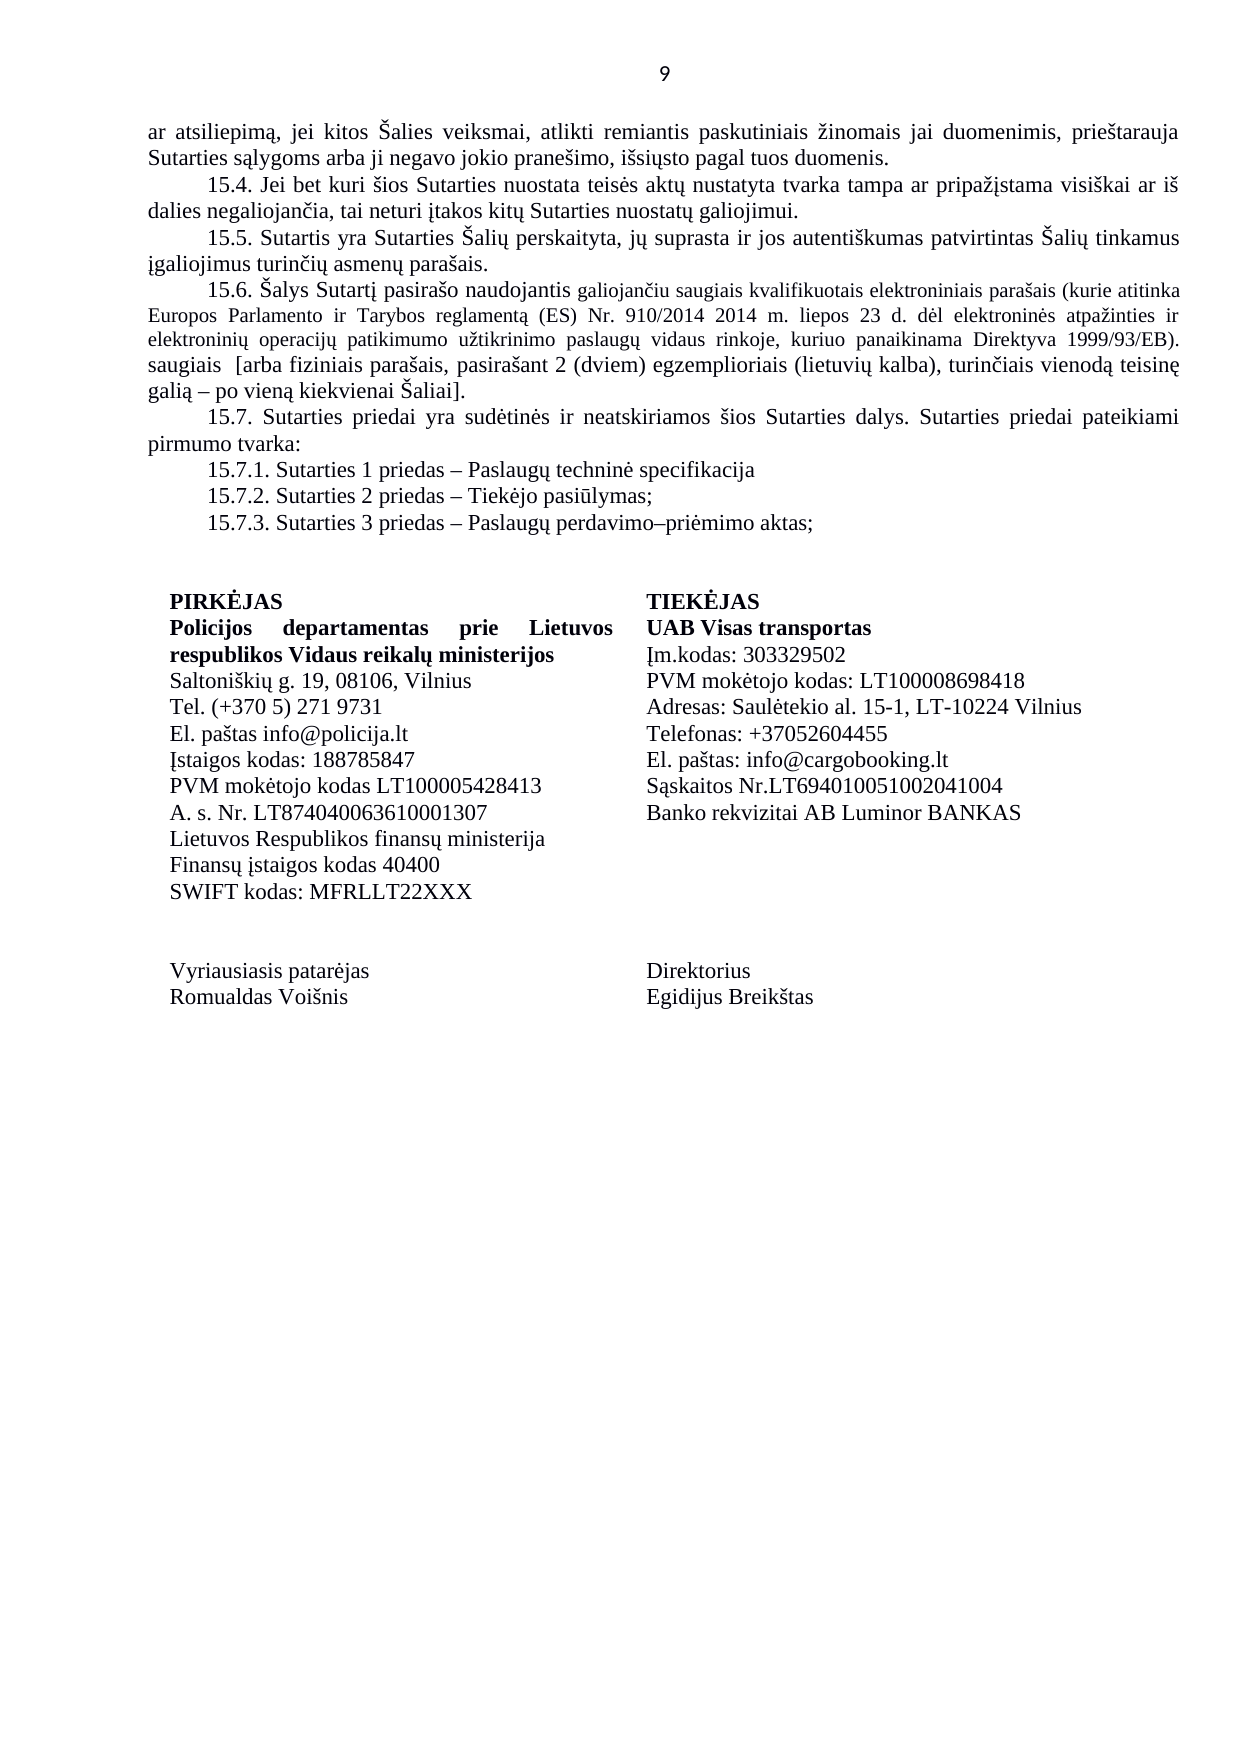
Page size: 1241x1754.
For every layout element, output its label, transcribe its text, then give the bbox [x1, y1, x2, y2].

text 15.7.3. Sutarties 3 priedas – Paslaugų perdavimo–priėmimo aktas; [207, 509, 1181, 535]
text 15.7. Sutarties priedai yra sudėtinės ir neatskiriamos šios Sutarties dalys. Sutarties priedai pateikiami pirmumo tvarka: [148, 403, 1181, 456]
text ar atsiliepimą, jei kitos Šalies veiksmai, atlikti remiantis paskutiniais žinomais jai duomenimis, prieštarauja Sutarties sąlygoms arba ji negavo jokio pranešimo, išsiųsto pagal tuos duomenis. [148, 118, 1181, 171]
text 15.4. Jei bet kuri šios Sutarties nuostata teisės aktų nustatyta tvarka tampa ar pripažįstama visiškai ar iš dalies negaliojančia, tai neturi įtakos kitų Sutarties nuostatų galiojimui. [148, 171, 1181, 223]
text 15.7.1. Sutarties 1 priedas – Paslaugų techninė specifikacija [148, 456, 1181, 482]
table_header PIRKĖJAS Policijos departamentas prie Lietuvos respublikos Vidaus reikalų ministerijos Saltoniškių g. 19, 08106, Vilnius Tel. (+370 5) 271 9731 El. paštas info@policija.lt Įstaigos kodas: 188785847 PVM mokėtojo kodas LT100005428413 A. s. Nr. LT874040063610001307 Lietuvos Respublikos finansų ministerija Finansų įstaigos kodas 40400 SWIFT kodas: MFRLLT22XXX Vyriausiasis patarėjas Romualdas Voišnis [148, 588, 624, 1009]
text 15.6. Šalys Sutartį pasirašo naudojantis galiojančiu saugiais kvalifikuotais elektroniniais parašais (kurie atitinka Europos Parlamento ir Tarybos reglamentą (ES) Nr. 910/2014 2014 m. liepos 23 d. dėl elektroninės atpažinties ir elektroninių operacijų patikimumo užtikrinimo paslaugų vidaus rinkoje, kuriuo panaikinama Direktyva 1999/93/EB). saugiais [arba fiziniais parašais, pasirašant 2 (dviem) egzemplioriais (lietuvių kalba), turinčiais vienodą teisinę galią – po vieną kiekvienai Šaliai]. [148, 276, 1181, 403]
text 15.5. Sutartis yra Sutarties Šalių perskaityta, jų suprasta ir jos autentiškumas patvirtintas Šalių tinkamus įgaliojimus turinčių asmenų parašais. [148, 223, 1181, 276]
table_header TIEKĖJAS UAB Visas transportas Įm.kodas: 303329502 PVM mokėtojo kodas: LT100008698418 Adresas: Saulėtekio al. 15-1, LT-10224 Vilnius Telefonas: +37052604455 El. paštas: info@cargobooking.lt Sąskaitos Nr.LT694010051002041004 Banko rekvizitai AB Luminor BANKAS Direktorius Egidijus Breikštas [625, 588, 1101, 1009]
text 15.7.2. Sutarties 2 priedas – Tiekėjo pasiūlymas; [207, 482, 1181, 509]
